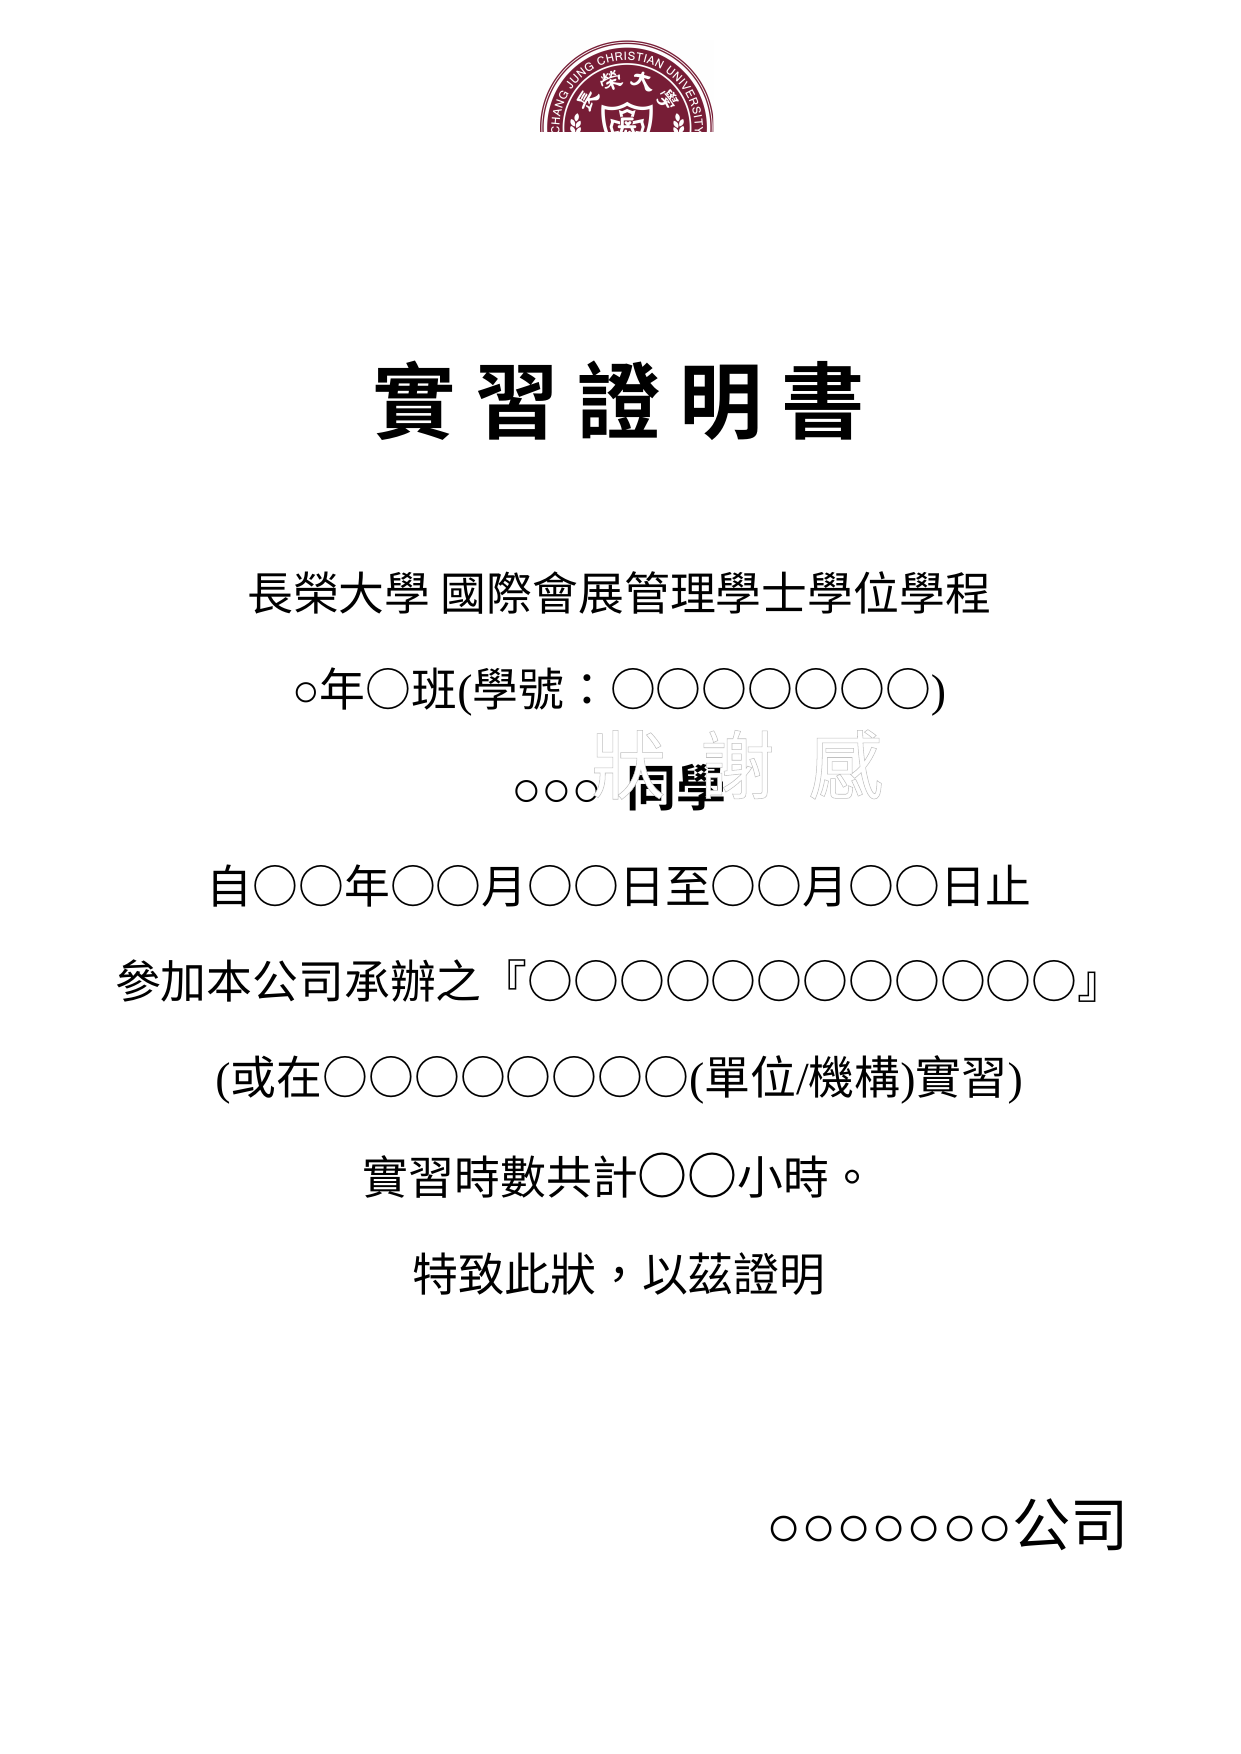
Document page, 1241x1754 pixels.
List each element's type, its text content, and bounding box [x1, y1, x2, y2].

text 感謝狀 [574, 704, 900, 824]
text ○○○ 同學 [900, 748, 1129, 821]
text (或在○○○○○○○○(單位/機構)實習) [109, 1041, 1129, 1107]
text 長榮大學 國際會展管理學士學位學程 [109, 557, 1129, 624]
text 實習時數共計○○小時。 [109, 1137, 1129, 1209]
picture [540, 40, 714, 132]
text ○○○○○○○公司 [109, 1478, 1129, 1563]
text 實 習 證 明 書 [109, 335, 1129, 456]
text 參加本公司承辦之『○○○○○○○○○○○○』 [109, 946, 1129, 1012]
text ○年○班(學號：○○○○○○○) [109, 653, 1129, 719]
text ○○○ 同學 [109, 748, 574, 821]
text 自○○年○○月○○日至○○月○○日止 [109, 850, 1129, 916]
text 特致此狀，以茲證明 [109, 1238, 1129, 1304]
